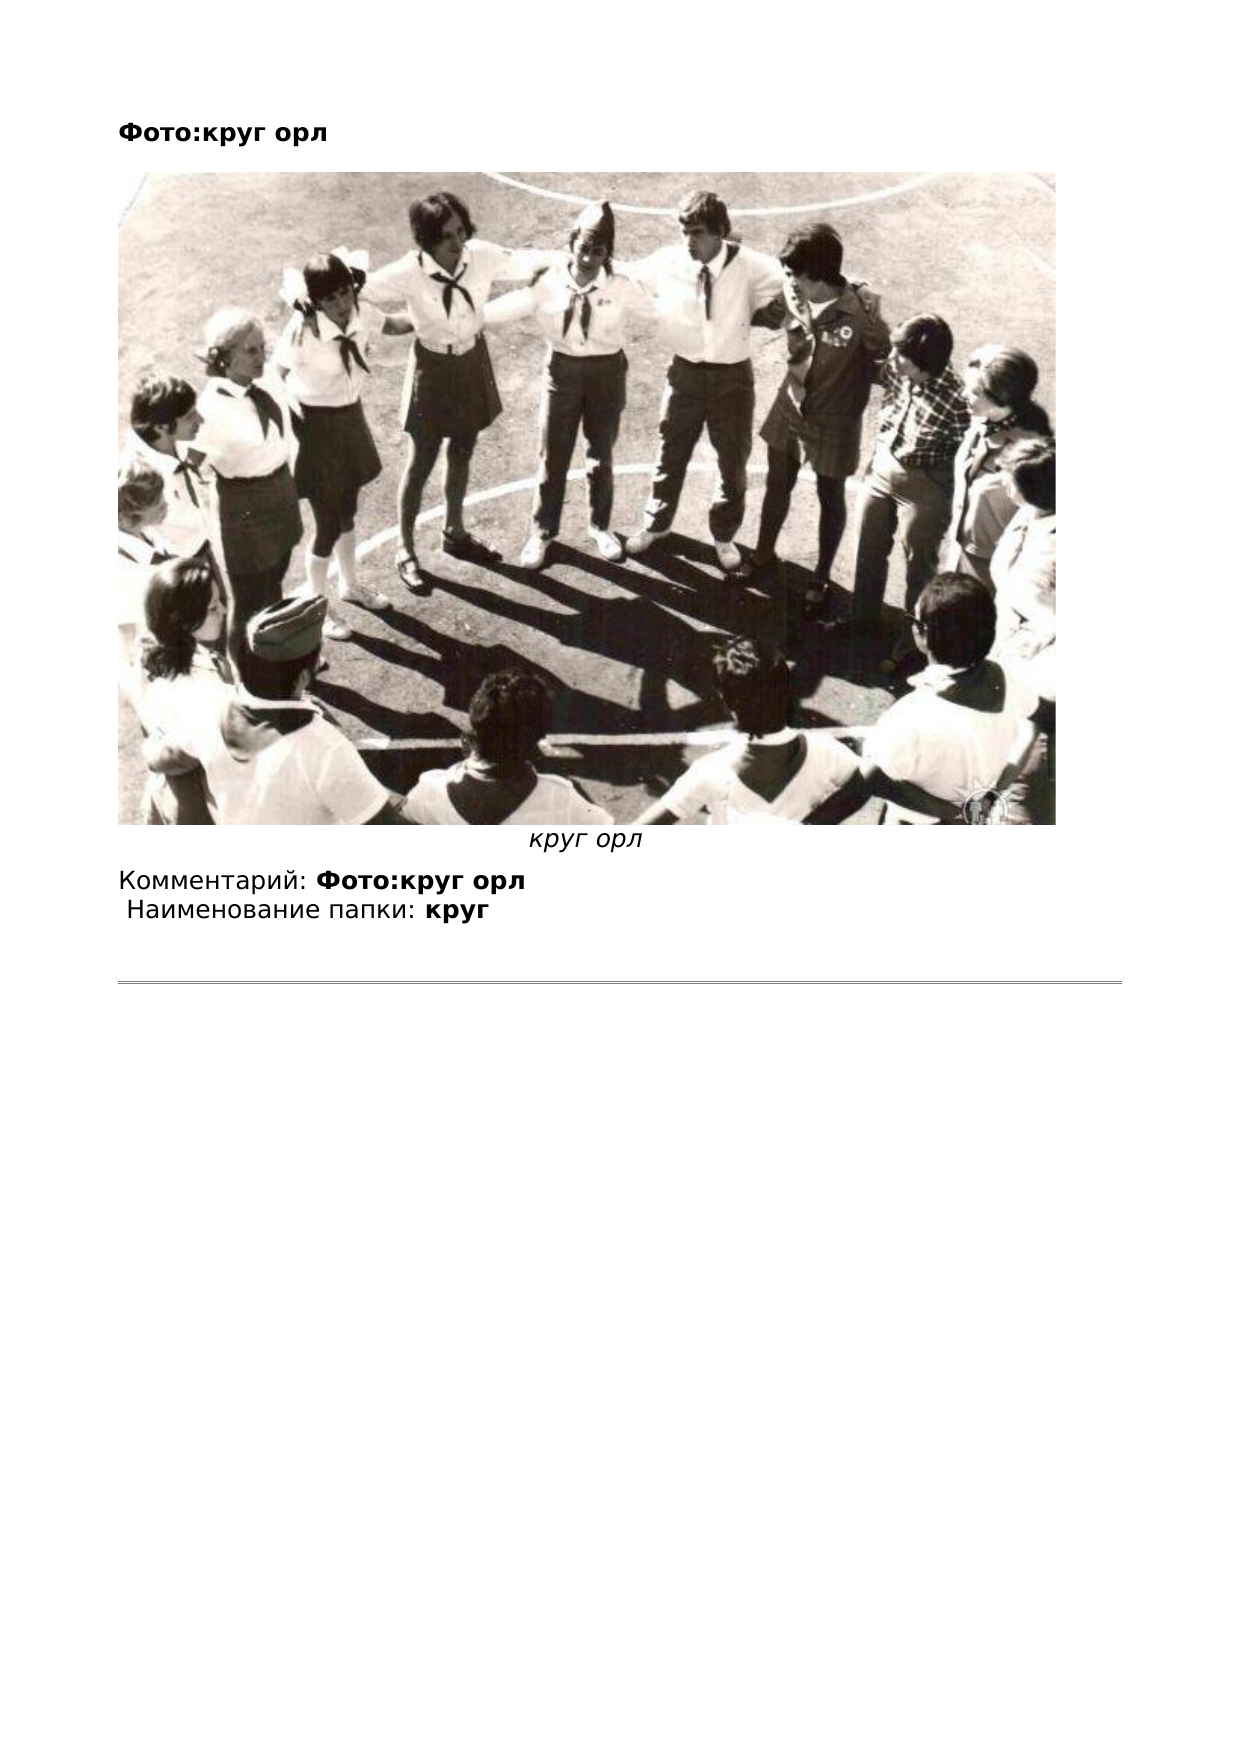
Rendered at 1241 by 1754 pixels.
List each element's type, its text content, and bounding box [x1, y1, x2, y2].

text круг орл [118, 825, 1056, 854]
subtitle Фото:круг орл [118, 118, 1122, 147]
picture [118, 172, 1056, 825]
text Комментарий: Фото:круг орл Наименование папки: круг [118, 866, 1122, 954]
